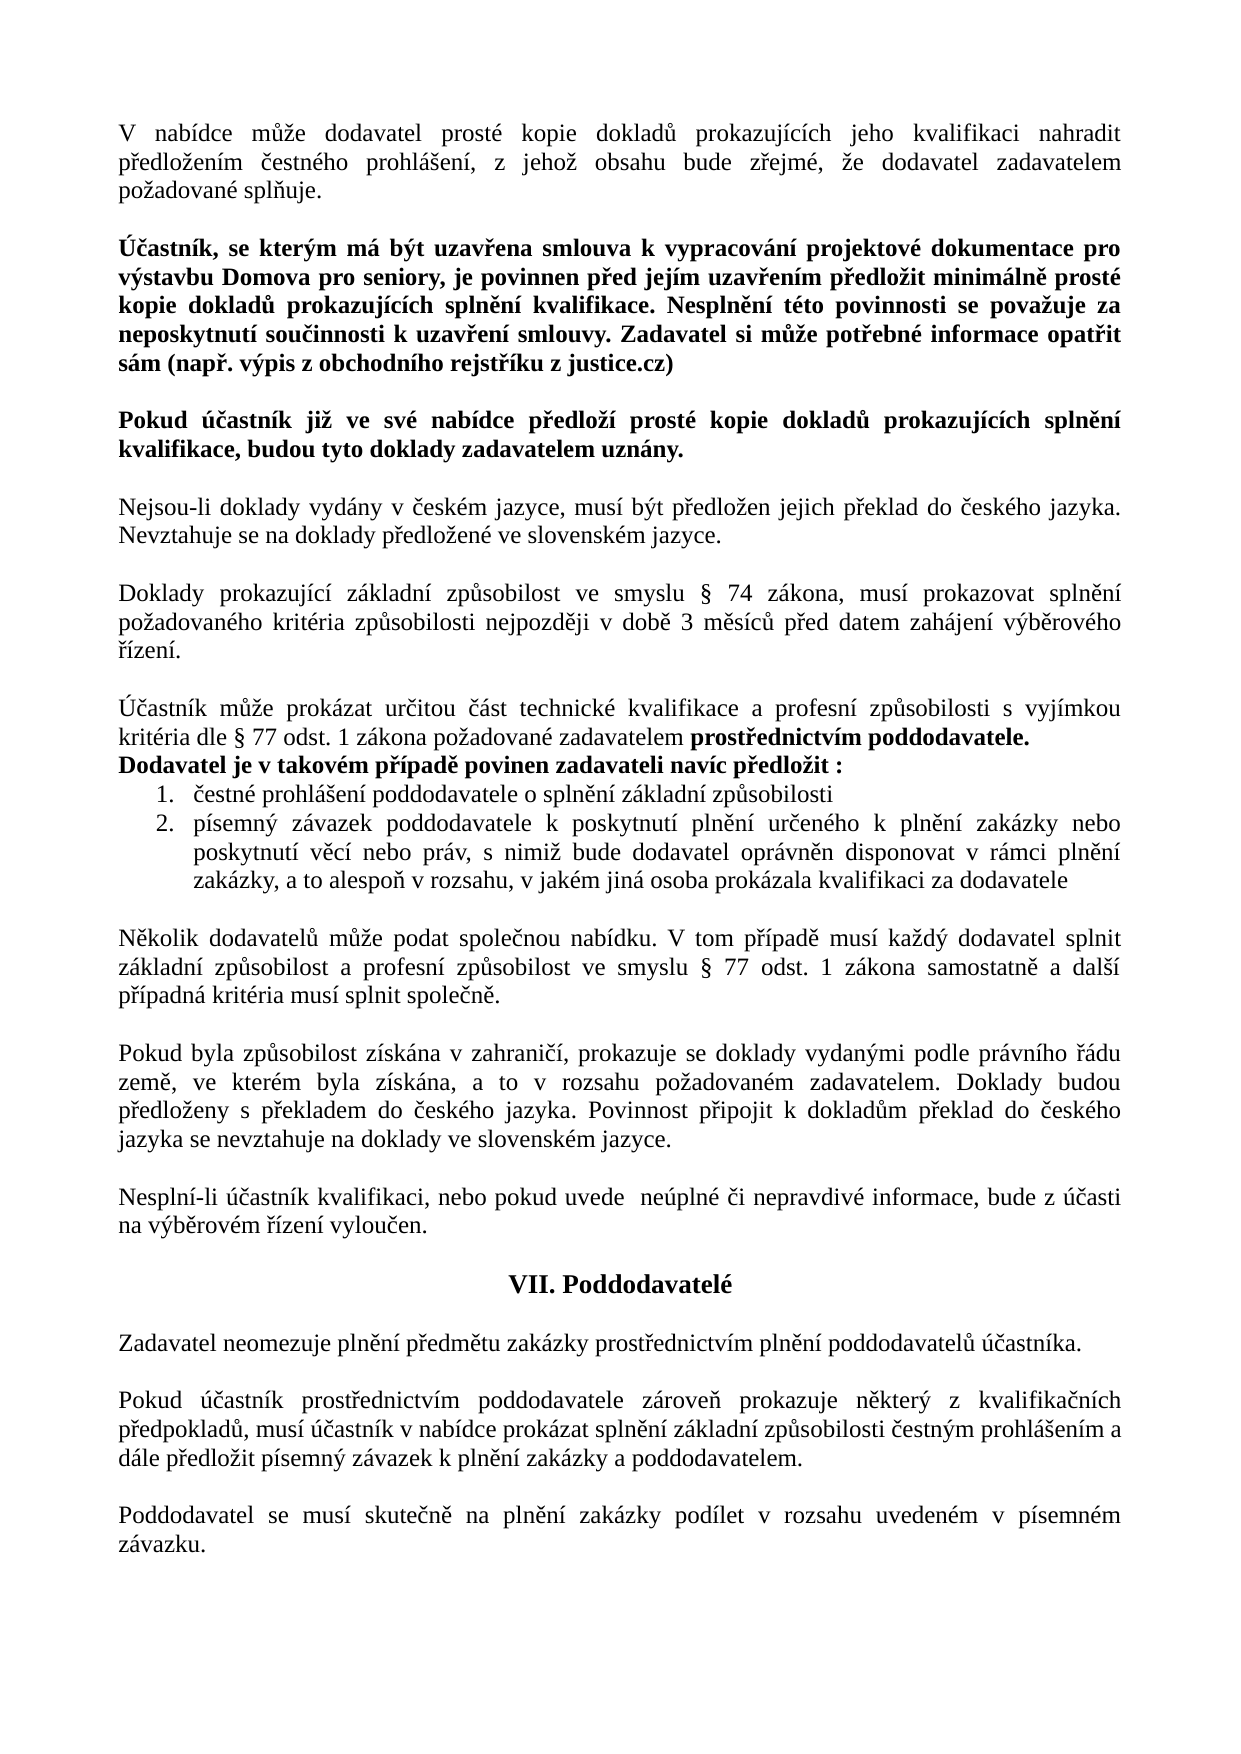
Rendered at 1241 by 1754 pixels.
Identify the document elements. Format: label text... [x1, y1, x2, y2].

text VII. Poddodavatelé [118, 1268, 1122, 1299]
text Pokud účastník již ve své nabídce předloží prosté kopie dokladů prokazujících splnění kvalifikace, budou tyto doklady zadavatelem uznány. [118, 406, 1122, 463]
text Dodavatel je v takovém případě povinen zadavateli navíc předložit : [118, 751, 1122, 779]
text Poddodavatel se musí skutečně na plnění zakázky podílet v rozsahu uvedeném v písemném závazku. [118, 1501, 1122, 1558]
text V nabídce může dodavatel prosté kopie dokladů prokazujících jeho kvalifikaci nahradit předložením čestného prohlášení, z jehož obsahu bude zřejmé, že dodavatel zadavatelem požadované splňuje. [118, 118, 1122, 204]
text Účastník, se kterým má být uzavřena smlouva k vypracování projektové dokumentace pro výstavbu Domova pro seniory, je povinnen před jejím uzavřením předložit minimálně prosté kopie dokladů prokazujících splnění kvalifikace. Nesplnění této povinnosti se považuje za neposkytnutí součinnosti k uzavření smlouvy. Zadavatel si může potřebné informace opatřit sám (např. výpis z obchodního rejstříku z justice.cz) [118, 233, 1122, 377]
text Účastník může prokázat určitou část technické kvalifikace a profesní způsobilosti s vyjímkou kritéria dle § 77 odst. 1 zákona požadované zadavatelem prostřednictvím poddodavatele. [118, 693, 1122, 751]
text Doklady prokazující základní způsobilost ve smyslu § 74 zákona, musí prokazovat splnění požadovaného kritéria způsobilosti nejpozději v době 3 měsíců před datem zahájení výběrového řízení. [118, 578, 1122, 664]
text Několik dodavatelů může podat společnou nabídku. V tom případě musí každý dodavatel splnit základní způsobilost a profesní způsobilost ve smyslu § 77 odst. 1 zákona samostatně a další případná kritéria musí splnit společně. [118, 923, 1122, 1009]
list čestné prohlášení poddodavatele o splnění základní způsobilosti [156, 779, 1122, 808]
text Nesplní-li účastník kvalifikaci, nebo pokud uvede neúplné či nepravdivé informace, bude z účasti na výběrovém řízení vyloučen. [118, 1182, 1122, 1239]
text Pokud účastník prostřednictvím poddodavatele zároveň prokazuje některý z kvalifikačních předpokladů, musí účastník v nabídce prokázat splnění základní způsobilosti čestným prohlášením a dále předložit písemný závazek k plnění zakázky a poddodavatelem. [118, 1386, 1122, 1472]
list písemný závazek poddodavatele k poskytnutí plnění určeného k plnění zakázky nebo poskytnutí věcí nebo práv, s nimiž bude dodavatel oprávněn disponovat v rámci plnění zakázky, a to alespoň v rozsahu, v jakém jiná osoba prokázala kvalifikaci za dodavatele [156, 808, 1122, 894]
text Nejsou-li doklady vydány v českém jazyce, musí být předložen jejich překlad do českého jazyka. Nevztahuje se na doklady předložené ve slovenském jazyce. [118, 492, 1122, 549]
text Zadavatel neomezuje plnění předmětu zakázky prostřednictvím plnění poddodavatelů účastníka. [118, 1328, 1122, 1357]
text Pokud byla způsobilost získána v zahraničí, prokazuje se doklady vydanými podle právního řádu země, ve kterém byla získána, a to v rozsahu požadovaném zadavatelem. Doklady budou předloženy s překladem do českého jazyka. Povinnost připojit k dokladům překlad do českého jazyka se nevztahuje na doklady ve slovenském jazyce. [118, 1038, 1122, 1153]
